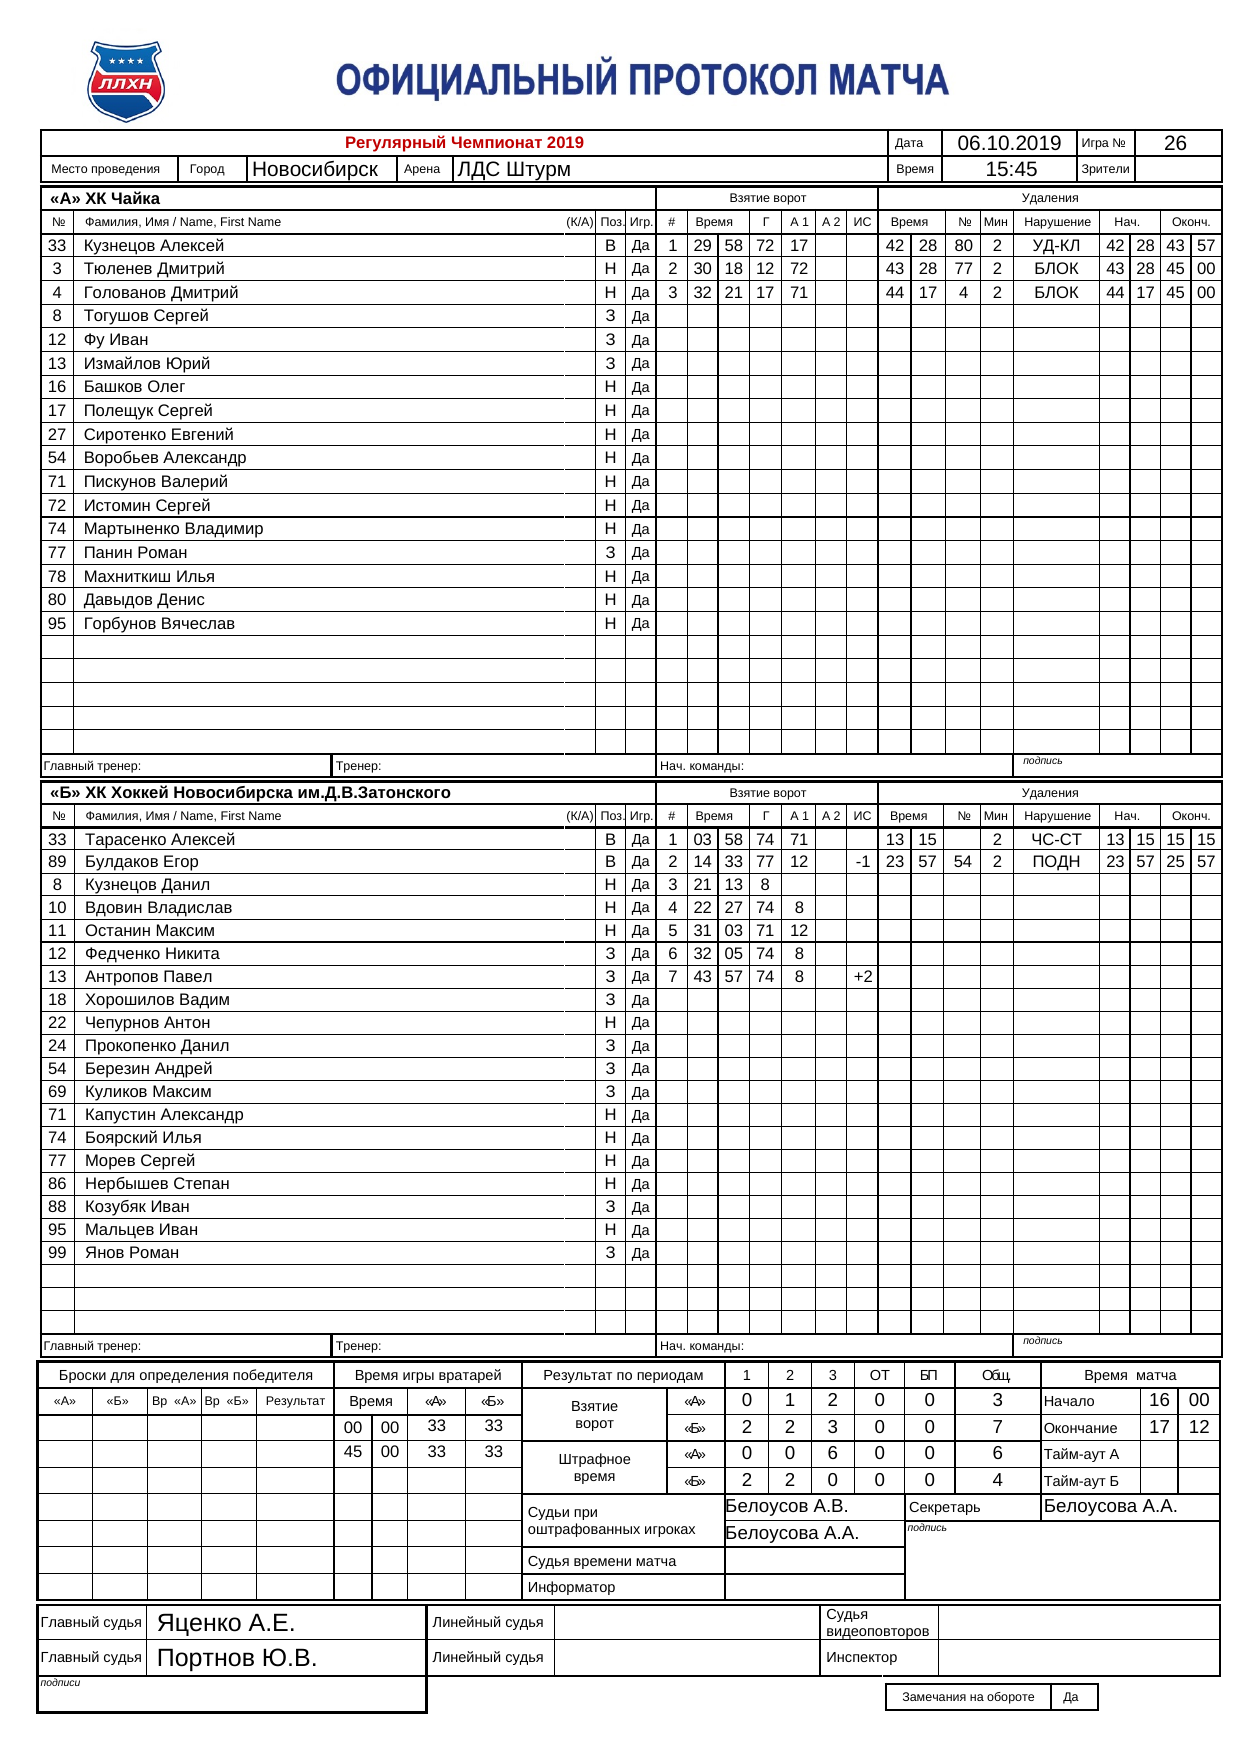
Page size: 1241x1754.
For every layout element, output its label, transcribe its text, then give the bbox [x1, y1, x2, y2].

table_cell [782, 1219, 815, 1241]
table_cell [847, 446, 877, 469]
table_cell [847, 1311, 877, 1333]
table_cell [847, 1196, 877, 1218]
table_cell [981, 1058, 1013, 1079]
table_cell [93, 1441, 147, 1467]
table_cell 17 [1141, 1415, 1177, 1440]
table_cell [750, 470, 781, 493]
table_cell 25 [1161, 850, 1190, 872]
table_cell [816, 829, 846, 849]
table_cell [688, 1104, 717, 1126]
table_cell [1161, 1219, 1190, 1241]
table_cell 89 [42, 850, 74, 872]
table_cell «Б» [668, 1468, 724, 1493]
table_header Игра № [1078, 131, 1134, 155]
table_cell [565, 1311, 595, 1333]
table_cell [912, 920, 943, 941]
table_cell [657, 1242, 687, 1264]
table_cell [565, 659, 595, 682]
table_cell [944, 943, 980, 964]
table_cell [912, 659, 945, 682]
table_cell [782, 659, 815, 682]
table_cell [565, 943, 595, 964]
table_cell [883, 1677, 1220, 1681]
table_cell [335, 1468, 371, 1493]
table_cell [847, 612, 877, 634]
table_cell [565, 1219, 595, 1241]
table_cell [816, 588, 846, 611]
table_cell № [42, 805, 74, 826]
table_cell [657, 1196, 687, 1218]
table_cell 6 [812, 1442, 854, 1467]
table_cell [335, 1574, 371, 1599]
table_cell Вр «А» [148, 1389, 201, 1413]
table_cell [93, 1416, 147, 1440]
table_cell [946, 352, 980, 374]
table_cell [688, 399, 717, 422]
table_cell 28 [912, 235, 945, 256]
table_cell [879, 943, 910, 964]
table_cell [1131, 1219, 1160, 1241]
table_cell [657, 399, 687, 422]
table_cell [912, 1219, 943, 1241]
table_cell [847, 1012, 877, 1033]
table_cell «Б » [466, 1389, 521, 1413]
table_cell [750, 1081, 781, 1103]
table_cell З [596, 1242, 625, 1264]
table_cell [657, 1058, 687, 1079]
table_cell 6 [657, 943, 687, 964]
table_cell [565, 423, 595, 445]
table_cell З [596, 328, 625, 351]
table_cell [981, 989, 1013, 1011]
table_cell 33 [42, 829, 74, 849]
table_cell [879, 707, 910, 729]
table_cell Да [626, 352, 655, 374]
table_cell [257, 1441, 333, 1467]
table_cell [657, 446, 687, 469]
table_cell Да [626, 989, 655, 1011]
table_cell [688, 1035, 717, 1057]
table_cell [257, 1521, 333, 1546]
table_cell [1161, 1242, 1190, 1264]
table_cell Судья времени матча [523, 1548, 724, 1573]
table_cell Мальцев Иван [75, 1219, 564, 1241]
table_cell [1100, 707, 1129, 729]
table_cell [202, 1416, 256, 1440]
table_cell [719, 494, 749, 516]
table_cell 00 [335, 1416, 371, 1440]
table_cell Булдаков Егор [75, 850, 564, 872]
table_cell [428, 1677, 882, 1711]
table_cell [1014, 399, 1099, 422]
table_cell [816, 1219, 846, 1241]
table_cell [719, 1035, 749, 1057]
table_cell [1100, 470, 1129, 493]
table_cell [946, 423, 980, 445]
table_cell [373, 1468, 407, 1493]
table_cell [1131, 1104, 1160, 1126]
table_cell [750, 494, 781, 516]
table_cell 8 [42, 305, 73, 327]
table_cell 10 [42, 896, 74, 918]
table_cell 13 [42, 966, 74, 987]
table_cell [816, 920, 846, 941]
table_cell [981, 636, 1013, 658]
table_cell [946, 683, 980, 706]
table_cell 69 [42, 1081, 74, 1103]
table_cell [847, 588, 877, 611]
table_cell Белоусов А.В. [726, 1495, 904, 1520]
table_cell [912, 1311, 943, 1333]
table_cell [847, 896, 877, 918]
table_cell 3 [657, 281, 687, 303]
table_cell Н [596, 470, 625, 493]
table_cell Да [626, 376, 655, 398]
table_cell [782, 518, 815, 540]
table_cell Новосибирск [248, 157, 396, 181]
table_header Время игры вратарей [335, 1363, 521, 1387]
table_cell Время [879, 805, 943, 826]
table_cell [719, 1150, 749, 1172]
table_cell [1131, 1127, 1160, 1149]
table_cell [719, 1265, 749, 1287]
table_header 26 [1136, 131, 1221, 155]
table_cell [981, 328, 1013, 351]
table_cell [847, 989, 877, 1011]
table_cell 43 [1161, 235, 1190, 256]
table_cell 45 [335, 1441, 371, 1467]
table_cell 78 [42, 565, 73, 587]
table_cell [657, 518, 687, 540]
table_cell 43 [1100, 257, 1129, 280]
table_cell [944, 1058, 980, 1079]
table_cell [944, 874, 980, 895]
table_cell [879, 612, 910, 634]
table_cell [202, 1468, 256, 1493]
table_cell [408, 1547, 465, 1573]
table_cell Полещук Сергей [74, 399, 564, 422]
table_cell [688, 376, 717, 398]
table_cell Г [750, 211, 781, 233]
table_cell [912, 1058, 943, 1079]
table_cell [688, 1265, 717, 1287]
table_cell [816, 518, 846, 540]
table_cell З [596, 352, 625, 374]
table_cell 71 [750, 920, 781, 941]
table_cell [1161, 966, 1190, 987]
table_cell [782, 1104, 815, 1126]
table_cell [1100, 305, 1129, 327]
table_cell [1100, 1265, 1129, 1287]
table_cell Главный тренер: [42, 1335, 330, 1356]
table_cell [1161, 1035, 1190, 1057]
table_cell [1014, 683, 1099, 706]
table_cell [879, 588, 910, 611]
table_cell [1161, 943, 1190, 964]
table_cell [408, 1468, 465, 1493]
table_cell [1131, 896, 1160, 918]
table_cell 74 [42, 1127, 74, 1149]
table_cell [1100, 1104, 1129, 1126]
table_cell 15 [1161, 829, 1190, 849]
table_cell [782, 1242, 815, 1264]
table_cell [688, 1012, 717, 1033]
table_cell [1131, 989, 1160, 1011]
table_cell Линейный судья [428, 1640, 554, 1675]
table_cell 00 [1192, 257, 1221, 280]
table_cell [879, 423, 910, 445]
table_cell [946, 636, 980, 658]
table_cell [1141, 1468, 1177, 1493]
table_cell [1100, 1196, 1129, 1218]
table_cell [74, 636, 564, 658]
table_cell [719, 376, 749, 398]
table_cell З [596, 1035, 625, 1057]
table_cell [847, 1173, 877, 1195]
table_cell 05 [719, 943, 749, 964]
table_cell [1100, 1150, 1129, 1172]
table_cell [373, 1521, 407, 1546]
table_cell [816, 612, 846, 634]
table_cell [1192, 1058, 1221, 1079]
table_cell [719, 1196, 749, 1218]
table_cell [719, 1219, 749, 1241]
table_cell [688, 1219, 717, 1241]
table_cell 54 [42, 1058, 74, 1079]
table_cell [565, 707, 595, 729]
table_cell Время [688, 211, 749, 233]
table_cell Да [626, 518, 655, 540]
table_cell [1192, 376, 1221, 398]
table_cell [408, 1521, 465, 1546]
table_cell [1161, 352, 1190, 374]
table_cell 2 [981, 257, 1013, 280]
table_cell подпись [906, 1522, 1219, 1599]
table_cell Да [626, 1127, 655, 1149]
table_cell [782, 1058, 815, 1079]
table_cell [1192, 659, 1221, 682]
table_cell Нач. [1100, 805, 1160, 826]
table_cell [750, 1035, 781, 1057]
table_cell [946, 588, 980, 611]
table_cell (К/А) [565, 805, 595, 826]
table_cell 57 [912, 850, 943, 872]
table_cell [912, 565, 945, 587]
table_cell [565, 541, 595, 564]
table_cell [782, 1265, 815, 1287]
table_cell [657, 328, 687, 351]
table_cell 21 [688, 874, 717, 895]
table_cell [1192, 1311, 1221, 1333]
table_cell [912, 1150, 943, 1172]
table_cell [74, 730, 564, 753]
table_cell [1100, 612, 1129, 634]
table_cell 14 [688, 850, 717, 872]
table_cell [912, 896, 943, 918]
table_cell 4 [657, 896, 687, 918]
table_cell [879, 399, 910, 422]
table_cell Да [626, 1012, 655, 1033]
table_cell 80 [42, 588, 73, 611]
table_cell [981, 896, 1013, 918]
table_cell [946, 494, 980, 516]
table_cell Башков Олег [74, 376, 564, 398]
table_cell [1100, 1219, 1129, 1241]
table_cell [657, 612, 687, 634]
table_cell [879, 1173, 910, 1195]
table_cell 2 [769, 1468, 811, 1493]
table_cell Секретарь [906, 1495, 1040, 1520]
table_cell Да [626, 920, 655, 941]
table_cell 1 [769, 1389, 811, 1413]
table_cell [912, 1242, 943, 1264]
table_cell [1192, 874, 1221, 895]
table_cell [726, 1575, 904, 1599]
table_cell [1131, 612, 1160, 634]
table_cell [816, 1173, 846, 1195]
table_cell Федченко Никита [75, 943, 564, 964]
table_cell [373, 1494, 407, 1520]
table_cell 57 [1192, 235, 1221, 256]
table_cell [782, 1311, 815, 1333]
table_cell [626, 1288, 655, 1310]
table_cell Хорошилов Вадим [75, 989, 564, 1011]
table_cell [1161, 1058, 1190, 1079]
table_cell [1131, 1242, 1160, 1264]
table_cell [750, 1219, 781, 1241]
table_cell 8 [750, 874, 781, 895]
table_cell Линейный судья [428, 1606, 554, 1639]
table_cell [657, 1219, 687, 1241]
table_cell [816, 565, 846, 587]
table_cell [944, 1150, 980, 1172]
table_cell Поз. [596, 211, 625, 233]
table_cell Инспектор [821, 1640, 938, 1675]
table_cell [1192, 1173, 1221, 1195]
table_cell [816, 1265, 846, 1287]
table_cell [782, 612, 815, 634]
table_cell [981, 1081, 1013, 1103]
table_cell Да [626, 588, 655, 611]
table_cell [466, 1547, 521, 1573]
table_cell Вдовин Владислав [75, 896, 564, 918]
table_cell [1161, 399, 1190, 422]
table_cell [719, 659, 749, 682]
table_cell Арена [398, 157, 452, 181]
table_cell 4 [946, 281, 980, 303]
table_cell [39, 1574, 92, 1599]
table_cell [1131, 1265, 1160, 1287]
table_cell [847, 707, 877, 729]
table_cell [565, 874, 595, 895]
table_cell 15 [912, 829, 943, 849]
table_cell [847, 659, 877, 682]
table_cell 27 [42, 423, 73, 445]
table_cell [1100, 683, 1129, 706]
table_cell [626, 636, 655, 658]
table_cell [1014, 1288, 1099, 1310]
table_cell 2 [769, 1415, 811, 1440]
table_cell [565, 829, 595, 849]
table_cell Нач. команды: [657, 1335, 1012, 1356]
table_cell подписи [39, 1677, 425, 1711]
table_cell [912, 1104, 943, 1126]
table_cell 74 [750, 896, 781, 918]
table_cell [879, 1150, 910, 1172]
table_cell Нач. [1100, 211, 1160, 233]
table_cell [879, 1219, 910, 1241]
table_header Общ. [956, 1363, 1040, 1387]
table_cell [1014, 1265, 1099, 1287]
table_cell [1100, 376, 1129, 398]
table_cell [946, 328, 980, 351]
table_cell [1192, 588, 1221, 611]
table_cell [912, 989, 943, 1011]
table_cell [944, 1219, 980, 1241]
table_cell Козубяк Иван [75, 1196, 564, 1218]
table_cell [912, 943, 943, 964]
table_cell [782, 874, 815, 895]
table_cell [782, 1081, 815, 1103]
table_cell З [596, 1196, 625, 1218]
table_cell [1192, 1081, 1221, 1103]
table_header Удаления [879, 783, 1221, 803]
table_cell [42, 707, 73, 729]
table_cell [912, 305, 945, 327]
table_cell [782, 328, 815, 351]
table_cell [335, 1494, 371, 1520]
table_cell [912, 518, 945, 540]
table_cell [1131, 1311, 1160, 1333]
table_cell [946, 707, 980, 729]
table_cell [816, 850, 846, 872]
table_cell [879, 1196, 910, 1218]
table_cell [626, 1311, 655, 1333]
table_cell 0 [905, 1389, 954, 1413]
table_cell Нач. команды: [657, 755, 1012, 776]
table_cell [1161, 328, 1190, 351]
table_cell Игр. [626, 805, 655, 826]
table_cell [981, 1035, 1013, 1057]
table_cell [565, 1173, 595, 1195]
table_cell [565, 1265, 595, 1287]
table_cell [565, 1081, 595, 1103]
table_cell Н [596, 588, 625, 611]
table_cell Воробьев Александр [74, 446, 564, 469]
table_cell [879, 1311, 910, 1333]
table_cell «А» [39, 1389, 92, 1413]
table_cell Вр «Б» [202, 1389, 256, 1413]
table_cell [782, 1127, 815, 1149]
table_cell А 1 [782, 805, 815, 826]
table_cell [1100, 541, 1129, 564]
table_cell [1131, 1196, 1160, 1218]
table_cell [981, 470, 1013, 493]
table_cell [912, 1035, 943, 1057]
table_cell [719, 1288, 749, 1310]
table_cell Время [688, 805, 749, 826]
table_cell [1161, 1104, 1190, 1126]
table_cell [981, 1012, 1013, 1033]
table_cell [565, 636, 595, 658]
table_cell [847, 1288, 877, 1310]
table_cell [847, 1265, 877, 1287]
table_cell [816, 423, 846, 445]
table_cell [1161, 896, 1190, 918]
table_cell Да [626, 1219, 655, 1241]
table_cell Да [626, 1035, 655, 1057]
table_cell [688, 683, 717, 706]
table_cell [946, 376, 980, 398]
table_cell [1100, 1288, 1129, 1310]
table_cell [981, 966, 1013, 987]
table_cell Да [626, 446, 655, 469]
table_cell [912, 966, 943, 987]
table_cell [816, 1242, 846, 1264]
table_cell [939, 1640, 1219, 1675]
table_cell [39, 1521, 92, 1546]
table_cell «А» [668, 1442, 724, 1467]
table_cell 0 [855, 1389, 904, 1413]
table_header Замечания на обороте [887, 1685, 1050, 1709]
table_cell [782, 305, 815, 327]
table_cell [847, 470, 877, 493]
table_cell 13 [879, 829, 910, 849]
table_cell 4 [42, 281, 73, 303]
table_header ОТ [855, 1363, 904, 1387]
table_cell [565, 305, 595, 327]
table_cell Взятие ворот [523, 1389, 666, 1440]
table_cell [1131, 470, 1160, 493]
table_cell Город [179, 157, 246, 181]
table_cell [1014, 1150, 1099, 1172]
table_cell Да [626, 257, 655, 280]
table_cell [944, 1173, 980, 1195]
table_cell [408, 1494, 465, 1520]
table_cell [879, 1242, 910, 1264]
table_cell [944, 1265, 980, 1287]
table_cell [816, 1012, 846, 1033]
table_cell 7 [956, 1415, 1040, 1440]
table_cell [93, 1574, 147, 1599]
table_cell [750, 1012, 781, 1033]
table_cell [688, 636, 717, 658]
table_header Время матча [1042, 1363, 1219, 1387]
table_cell [1131, 352, 1160, 374]
table_cell [688, 1081, 717, 1103]
table_cell [816, 1196, 846, 1218]
table_cell Н [596, 376, 625, 398]
table_cell З [596, 1058, 625, 1079]
table_cell 71 [42, 1104, 74, 1126]
table_cell [847, 305, 877, 327]
table_cell [42, 659, 73, 682]
table_cell 0 [726, 1389, 768, 1413]
table_cell З [596, 541, 625, 564]
table_cell [688, 470, 717, 493]
table_cell Березин Андрей [75, 1058, 564, 1079]
table_cell [879, 683, 910, 706]
table_cell [1100, 565, 1129, 587]
table_cell [816, 541, 846, 564]
table_cell [816, 707, 846, 729]
table_cell [912, 636, 945, 658]
table_cell 42 [879, 235, 910, 256]
table_cell [939, 1606, 1219, 1639]
table_cell 71 [782, 829, 815, 849]
table_cell [688, 541, 717, 564]
table_cell Измайлов Юрий [74, 352, 564, 374]
table_cell 57 [719, 966, 749, 987]
table_cell [879, 305, 910, 327]
table_cell [879, 565, 910, 587]
table_cell [42, 1311, 74, 1333]
table_cell [565, 1035, 595, 1057]
table_cell [1014, 943, 1099, 964]
table_cell 11 [42, 920, 74, 941]
table_cell [750, 328, 781, 351]
table_cell 0 [812, 1468, 854, 1493]
table_cell [782, 683, 815, 706]
table_cell Мин [981, 211, 1013, 233]
table_cell [879, 730, 910, 753]
table_cell [1161, 612, 1190, 634]
table_cell [981, 1265, 1013, 1287]
table_cell Н [596, 1012, 625, 1033]
table_cell [688, 352, 717, 374]
table_cell Н [596, 518, 625, 540]
table_cell [626, 1265, 655, 1287]
table_cell [981, 565, 1013, 587]
table_cell [688, 446, 717, 469]
table_cell [1014, 352, 1099, 374]
table_cell [657, 352, 687, 374]
table_cell [688, 989, 717, 1011]
table_cell Главный судья [39, 1640, 146, 1675]
table_cell [565, 494, 595, 516]
table_cell 72 [782, 257, 815, 280]
table_cell [981, 1288, 1013, 1310]
table_cell 71 [42, 470, 73, 493]
table_cell [1161, 1081, 1190, 1103]
table_cell [1192, 896, 1221, 918]
table_cell [816, 281, 846, 303]
table_cell [981, 683, 1013, 706]
table_cell [1014, 1127, 1099, 1149]
table_cell [657, 1035, 687, 1057]
table_cell «Б» [93, 1389, 147, 1413]
table_cell Да [626, 423, 655, 445]
table_cell [879, 328, 910, 351]
table_cell [657, 1150, 687, 1172]
table_cell [782, 541, 815, 564]
table_cell Да [626, 943, 655, 964]
table_cell ИС [847, 211, 877, 233]
table_cell [981, 1242, 1013, 1264]
table_cell [1014, 636, 1099, 658]
table_cell [688, 1127, 717, 1149]
table_cell [1131, 943, 1160, 964]
table_cell [1100, 1081, 1129, 1103]
table_cell [1014, 494, 1099, 516]
table_cell 33 [719, 850, 749, 872]
table_cell [1161, 446, 1190, 469]
table_cell [565, 257, 595, 280]
table_cell [1100, 1058, 1129, 1079]
table_cell [750, 352, 781, 374]
table_cell 17 [1131, 281, 1160, 303]
table_cell [879, 446, 910, 469]
table_cell [719, 989, 749, 1011]
table_header 1 [726, 1363, 768, 1387]
table_cell [981, 920, 1013, 941]
table_cell Игр. [626, 211, 655, 233]
table_cell [912, 494, 945, 516]
table_cell [981, 707, 1013, 729]
table_cell 58 [719, 829, 749, 849]
table_cell [657, 707, 687, 729]
table_cell [816, 328, 846, 351]
table_cell Время [889, 157, 941, 181]
table_cell [565, 612, 595, 634]
table_cell [912, 874, 943, 895]
table_cell Белоусова А.А. [1042, 1495, 1219, 1520]
table_cell [657, 494, 687, 516]
table_cell 71 [782, 281, 815, 303]
table_cell [912, 376, 945, 398]
table_cell [74, 659, 564, 682]
table_cell [847, 943, 877, 964]
table_cell [1100, 494, 1129, 516]
table_cell [408, 1574, 465, 1599]
table_cell 30 [688, 257, 717, 280]
table_cell подпись [1014, 1335, 1221, 1356]
table_cell [565, 376, 595, 398]
table_cell [1100, 659, 1129, 682]
table_cell [1131, 683, 1160, 706]
table_cell [39, 1416, 92, 1440]
table_cell [981, 541, 1013, 564]
table_cell [1192, 565, 1221, 587]
table_cell подпись [1014, 755, 1221, 776]
table_cell [946, 446, 980, 469]
table_cell [944, 1288, 980, 1310]
table_cell [847, 399, 877, 422]
table_cell [1192, 1242, 1221, 1264]
table_cell 2 [981, 829, 1013, 849]
table_cell [202, 1521, 256, 1546]
table_cell [816, 305, 846, 327]
table_cell Место проведения [42, 157, 177, 181]
table_cell [39, 1547, 92, 1573]
table_cell Время [335, 1389, 407, 1413]
table_cell [657, 636, 687, 658]
table_cell [782, 707, 815, 729]
table_cell Да [626, 565, 655, 587]
table_cell Да [626, 470, 655, 493]
table_cell [944, 989, 980, 1011]
table_cell [946, 565, 980, 587]
table_cell [565, 966, 595, 987]
table_cell Да [626, 399, 655, 422]
table_cell 72 [42, 494, 73, 516]
table_cell [1192, 494, 1221, 516]
table_cell 33 [42, 235, 73, 256]
table_cell [782, 1173, 815, 1195]
table_cell 77 [42, 1150, 74, 1172]
table_cell [879, 541, 910, 564]
table_cell 74 [42, 518, 73, 540]
table_cell 12 [782, 920, 815, 941]
table_cell [657, 423, 687, 445]
table_cell [565, 1012, 595, 1033]
table_cell [1161, 565, 1190, 587]
table_cell [944, 966, 980, 987]
table_cell [847, 920, 877, 941]
table_cell 74 [750, 829, 781, 849]
table_cell [750, 518, 781, 540]
table_cell 44 [879, 281, 910, 303]
table_cell [719, 730, 749, 753]
table_cell [1161, 636, 1190, 658]
table_cell [1161, 659, 1190, 682]
table_cell 18 [42, 989, 74, 1011]
table_cell [1131, 730, 1160, 753]
table_cell [816, 730, 846, 753]
table_cell [816, 376, 846, 398]
table_header 2 [769, 1363, 811, 1387]
table_cell 22 [42, 1012, 74, 1033]
table_cell 77 [750, 850, 781, 872]
table_cell [981, 659, 1013, 682]
table_cell [750, 423, 781, 445]
table_cell [750, 683, 781, 706]
table_cell [257, 1468, 333, 1493]
table_cell Н [596, 281, 625, 303]
table_cell [1161, 1265, 1190, 1287]
table_cell [816, 659, 846, 682]
table_cell [688, 1058, 717, 1079]
table_cell Нарушение [1014, 211, 1099, 233]
table_cell [879, 1081, 910, 1103]
table_cell [42, 636, 73, 658]
table_cell Тренер: [333, 1335, 655, 1356]
table_cell Кузнецов Данил [75, 874, 564, 895]
table_cell [750, 1058, 781, 1079]
table_cell [1161, 1311, 1190, 1333]
table_cell [202, 1547, 256, 1573]
table_cell [1014, 376, 1099, 398]
table_cell Тренер: [333, 755, 655, 776]
table_cell [816, 235, 846, 256]
table_cell [1014, 1196, 1099, 1218]
table_cell Давыдов Денис [74, 588, 564, 611]
table_cell Белоусова А.А. [726, 1521, 904, 1546]
table_cell [1192, 423, 1221, 445]
table_cell Н [596, 399, 625, 422]
table_cell [1161, 920, 1190, 941]
table_cell [719, 683, 749, 706]
table_cell [688, 1311, 717, 1333]
table_cell 74 [750, 943, 781, 964]
table_cell [257, 1494, 333, 1520]
table_cell [946, 730, 980, 753]
table_cell [565, 565, 595, 587]
table_cell 0 [905, 1415, 954, 1440]
table_cell 58 [719, 235, 749, 256]
table_cell Судьи при оштрафованных игроках [523, 1495, 724, 1546]
table_cell Да [626, 896, 655, 918]
table_cell [847, 1104, 877, 1126]
table_cell Кузнецов Алексей [74, 235, 564, 256]
table_cell [1131, 1288, 1160, 1310]
table_cell [782, 1012, 815, 1033]
table_header «А» ХК Чайка [42, 188, 655, 209]
table_cell [1131, 1081, 1160, 1103]
table_cell [657, 1127, 687, 1149]
table_cell [981, 1196, 1013, 1218]
table_cell Нербышев Степан [75, 1173, 564, 1195]
table_cell Фамилия, Имя / Name, First Name [75, 805, 565, 826]
table_cell [750, 612, 781, 634]
table_cell [750, 541, 781, 564]
table_cell [657, 1012, 687, 1033]
table_cell [782, 989, 815, 1011]
table_cell [1100, 943, 1129, 964]
table_cell [847, 874, 877, 895]
table_cell [719, 1104, 749, 1126]
table_cell [1014, 612, 1099, 634]
table_cell # [657, 805, 687, 826]
table_cell [782, 494, 815, 516]
table_cell [719, 399, 749, 422]
table_cell [202, 1494, 256, 1520]
table_cell [719, 636, 749, 658]
table_cell [657, 1173, 687, 1195]
table_cell [944, 896, 980, 918]
table_cell Окончание [1042, 1415, 1140, 1440]
table_cell [1192, 920, 1221, 941]
table_cell [750, 1265, 781, 1287]
table_cell [148, 1416, 201, 1440]
table_cell [912, 1012, 943, 1033]
table_cell Чепурнов Антон [75, 1012, 564, 1033]
table_cell [847, 1150, 877, 1172]
table_cell [657, 588, 687, 611]
table_cell [1161, 874, 1190, 895]
table_cell [719, 1242, 749, 1264]
table_cell Сиротенко Евгений [74, 423, 564, 445]
table_cell [596, 636, 625, 658]
table_cell [719, 1311, 749, 1333]
table_cell [782, 1196, 815, 1218]
table_cell 16 [42, 376, 73, 398]
table_cell 2 [657, 257, 687, 280]
table_cell [981, 305, 1013, 327]
table_cell [657, 565, 687, 587]
table_cell [1161, 730, 1190, 753]
table_cell [946, 659, 980, 682]
table_cell 18 [719, 257, 749, 280]
table_cell [946, 612, 980, 634]
table_cell 12 [750, 257, 781, 280]
table_cell [1192, 989, 1221, 1011]
table_cell [847, 376, 877, 398]
table_cell [719, 1173, 749, 1195]
table_cell [1100, 1242, 1129, 1264]
table_cell [1100, 446, 1129, 469]
table_cell [879, 920, 910, 941]
table_cell [688, 494, 717, 516]
table_cell [1131, 874, 1160, 895]
table_cell [1014, 423, 1099, 445]
table_cell [944, 1127, 980, 1149]
table_cell Да [626, 1173, 655, 1195]
table_cell 31 [688, 920, 717, 941]
table_cell [1100, 1127, 1129, 1149]
table_cell [847, 1219, 877, 1241]
table_cell Н [596, 257, 625, 280]
table_cell З [596, 966, 625, 987]
table_cell [1014, 1058, 1099, 1079]
table_cell [847, 565, 877, 587]
table_cell [688, 423, 717, 445]
table_cell [782, 730, 815, 753]
table_cell [688, 588, 717, 611]
table_cell [202, 1441, 256, 1467]
table_cell [39, 1441, 92, 1467]
table_cell [1192, 612, 1221, 634]
table_cell 12 [1179, 1415, 1219, 1440]
table_cell [719, 1127, 749, 1149]
table_cell [816, 1288, 846, 1310]
table_cell Мартыненко Владимир [74, 518, 564, 540]
table_cell [565, 588, 595, 611]
table_cell 00 [373, 1441, 407, 1467]
table_cell [555, 1606, 819, 1639]
table_cell [1014, 1081, 1099, 1103]
table_cell [1161, 423, 1190, 445]
table_cell [816, 1081, 846, 1103]
table_cell [565, 352, 595, 374]
table_cell # [657, 211, 687, 233]
table_cell [565, 1150, 595, 1172]
table_cell 54 [42, 446, 73, 469]
table_cell [1192, 1150, 1221, 1172]
table_cell 28 [1131, 235, 1160, 256]
table_cell 54 [944, 850, 980, 872]
table_cell 0 [905, 1442, 954, 1467]
table_cell [565, 1196, 595, 1218]
table_cell 17 [750, 281, 781, 303]
table_cell [257, 1416, 333, 1440]
table_cell [1100, 1035, 1129, 1057]
table_cell [657, 1311, 687, 1333]
table_cell 2 [726, 1468, 768, 1493]
table_cell [1192, 966, 1221, 987]
table_cell [1192, 943, 1221, 964]
table_cell [981, 1104, 1013, 1126]
table_cell 44 [1100, 281, 1129, 303]
table_cell [1161, 305, 1190, 327]
table_cell [1100, 588, 1129, 611]
table_cell [335, 1547, 371, 1573]
table_cell [816, 989, 846, 1011]
table_cell Останин Максим [75, 920, 564, 941]
table_cell Судья видеоповторов [821, 1606, 938, 1639]
table_cell [1099, 1682, 1220, 1711]
table_cell Махниткиш Илья [74, 565, 564, 587]
table_cell [688, 305, 717, 327]
table_cell [1192, 328, 1221, 351]
picture [5, 28, 1179, 129]
table_cell [879, 659, 910, 682]
table_cell [879, 896, 910, 918]
table_cell [750, 399, 781, 422]
table_cell [1192, 1219, 1221, 1241]
table_cell [912, 352, 945, 374]
table_cell 03 [719, 920, 749, 941]
table_cell [657, 470, 687, 493]
table_cell [657, 376, 687, 398]
table_cell [847, 1242, 877, 1264]
table_cell 33 [466, 1416, 521, 1440]
table_cell 13 [42, 352, 73, 374]
table_cell [816, 1058, 846, 1079]
table_cell [1192, 1265, 1221, 1287]
table_cell [148, 1521, 201, 1546]
table_cell [1192, 446, 1221, 469]
table_cell [816, 943, 846, 964]
table_cell [75, 1265, 564, 1287]
table_cell 0 [905, 1468, 954, 1493]
table_cell А 2 [816, 805, 846, 826]
table_cell [912, 1288, 943, 1310]
table_cell [1192, 707, 1221, 729]
table_cell [1100, 1012, 1129, 1033]
table_cell [1161, 1012, 1190, 1033]
table_cell [657, 659, 687, 682]
table_cell [1014, 730, 1099, 753]
table_cell [1161, 1127, 1190, 1149]
table_cell [946, 518, 980, 540]
table_cell 95 [42, 612, 73, 634]
table_cell [912, 588, 945, 611]
table_cell 15:45 [943, 157, 1076, 181]
table_cell [688, 730, 717, 753]
table_cell [816, 1035, 846, 1057]
table_cell 0 [855, 1468, 904, 1493]
table_cell 3 [812, 1415, 854, 1440]
table_cell Да [626, 1242, 655, 1264]
table_cell [750, 565, 781, 587]
table_cell [750, 1127, 781, 1149]
table_cell [1161, 588, 1190, 611]
table_cell [688, 612, 717, 634]
table_cell [1131, 1058, 1160, 1079]
table_cell Да [626, 1196, 655, 1218]
table_cell 21 [719, 281, 749, 303]
table_cell [335, 1521, 371, 1546]
table_cell [879, 494, 910, 516]
table_cell [1131, 1035, 1160, 1057]
table_cell [1161, 1288, 1190, 1310]
table_cell [816, 896, 846, 918]
table_cell [1014, 920, 1099, 941]
table_cell 28 [1131, 257, 1160, 280]
table_cell 24 [42, 1035, 74, 1057]
table_cell [782, 352, 815, 374]
table_cell [1192, 470, 1221, 493]
table_cell [1131, 565, 1160, 587]
table_cell [981, 352, 1013, 374]
table_cell БЛОК [1014, 281, 1099, 303]
table_cell 77 [42, 541, 73, 564]
table_cell [565, 518, 595, 540]
table_cell [1131, 446, 1160, 469]
table_cell [1131, 541, 1160, 564]
table_cell Да [626, 850, 655, 872]
table_cell [944, 1035, 980, 1057]
table_cell [1131, 1150, 1160, 1172]
table_cell [1192, 1196, 1221, 1218]
table_cell 45 [1161, 257, 1190, 280]
table_cell [1161, 989, 1190, 1011]
table_cell [782, 446, 815, 469]
table_cell [816, 683, 846, 706]
table_header Да [1052, 1685, 1097, 1709]
table_cell Куликов Максим [75, 1081, 564, 1103]
table_cell [1014, 989, 1099, 1011]
table_cell [847, 1035, 877, 1057]
table_cell ПОДН [1014, 850, 1099, 872]
table_cell [816, 1311, 846, 1333]
table_cell Н [596, 1127, 625, 1149]
table_cell Антропов Павел [75, 966, 564, 987]
table_cell [879, 518, 910, 540]
table_cell Тогушов Сергей [74, 305, 564, 327]
table_cell 2 [657, 850, 687, 872]
table_cell 28 [912, 257, 945, 280]
table_cell [981, 612, 1013, 634]
table_cell 57 [1192, 850, 1221, 872]
table_cell Н [596, 494, 625, 516]
table_cell [565, 1288, 595, 1310]
table_cell [719, 518, 749, 540]
table_cell [816, 399, 846, 422]
table_cell 12 [42, 943, 74, 964]
table_cell 27 [719, 896, 749, 918]
table_cell 72 [750, 235, 781, 256]
table_cell [596, 730, 625, 753]
table_cell [1192, 399, 1221, 422]
table_cell [565, 683, 595, 706]
table_cell [257, 1547, 333, 1573]
table_cell [847, 423, 877, 445]
table_cell [847, 281, 877, 303]
table_cell [565, 730, 595, 753]
table_cell [912, 1127, 943, 1149]
table_cell 0 [855, 1415, 904, 1440]
table_cell [657, 683, 687, 706]
table_cell [596, 659, 625, 682]
table_cell [1161, 494, 1190, 516]
table_cell Да [626, 966, 655, 987]
table_cell Фамилия, Имя / Name, First Name [74, 211, 565, 233]
table_cell Да [626, 874, 655, 895]
table_cell 8 [42, 874, 74, 895]
table_cell [1131, 659, 1160, 682]
table_cell [719, 446, 749, 469]
table_cell [565, 446, 595, 469]
table_cell [981, 423, 1013, 445]
table_cell [981, 730, 1013, 753]
table_cell [879, 1288, 910, 1310]
table_cell [1161, 470, 1190, 493]
table_cell [1014, 1242, 1099, 1264]
table_cell 0 [855, 1442, 904, 1467]
table_cell [1131, 328, 1160, 351]
table_cell [1100, 874, 1129, 895]
table_cell [74, 683, 564, 706]
table_cell [565, 470, 595, 493]
table_cell [1100, 730, 1129, 753]
table_cell [750, 989, 781, 1011]
table_cell Г [750, 805, 781, 826]
table_cell [847, 1127, 877, 1149]
table_cell [688, 1173, 717, 1195]
table_cell 74 [750, 966, 781, 987]
table_cell [565, 399, 595, 422]
table_cell [1141, 1441, 1177, 1467]
table_cell [879, 966, 910, 987]
table_cell [879, 1104, 910, 1126]
table_cell [75, 1288, 564, 1310]
table_cell 8 [782, 943, 815, 964]
table_cell [1014, 659, 1099, 682]
table_cell [750, 1288, 781, 1310]
table_cell [847, 1081, 877, 1103]
table_cell [816, 1127, 846, 1149]
table_cell [1179, 1468, 1219, 1493]
table_cell [148, 1441, 201, 1467]
table_cell 03 [688, 829, 717, 849]
table_cell 0 [726, 1442, 768, 1467]
table_cell [688, 328, 717, 351]
table_cell 3 [657, 874, 687, 895]
table_cell Да [626, 612, 655, 634]
table_cell Да [626, 305, 655, 327]
table_cell «А» [668, 1389, 724, 1413]
table_cell [944, 1012, 980, 1033]
table_cell [657, 541, 687, 564]
table_cell [750, 659, 781, 682]
table_cell [688, 1242, 717, 1264]
table_cell [1100, 1311, 1129, 1333]
table_cell БЛОК [1014, 257, 1099, 280]
table_cell 33 [408, 1416, 465, 1440]
table_header Результат по периодам [523, 1363, 724, 1387]
table_cell [1161, 518, 1190, 540]
table_cell [912, 328, 945, 351]
table_cell Главный судья [39, 1606, 146, 1639]
table_cell [816, 494, 846, 516]
table_cell [1014, 1012, 1099, 1033]
table_cell [816, 257, 846, 280]
table_cell 29 [688, 235, 717, 256]
table_cell [782, 636, 815, 658]
table_cell [565, 989, 595, 1011]
table_cell [946, 470, 980, 493]
table_cell [719, 707, 749, 729]
table_cell 15 [1192, 829, 1221, 849]
table_cell [1131, 920, 1160, 941]
table_cell [202, 1574, 256, 1599]
table_cell [565, 1058, 595, 1079]
table_cell [816, 636, 846, 658]
table_cell В [596, 850, 625, 872]
table_cell [1192, 305, 1221, 327]
table_cell [981, 399, 1013, 422]
table_cell № [944, 805, 980, 826]
table_cell 80 [946, 235, 980, 256]
table_cell [39, 1468, 92, 1493]
table_cell [626, 730, 655, 753]
table_cell [750, 1242, 781, 1264]
table_cell Н [596, 1104, 625, 1126]
table_cell [847, 518, 877, 540]
table_cell Яценко А.Е. [147, 1606, 425, 1639]
table_cell 12 [782, 850, 815, 872]
table_header 3 [812, 1363, 854, 1387]
table_cell 2 [981, 235, 1013, 256]
table_cell [879, 989, 910, 1011]
table_cell 7 [657, 966, 687, 987]
table_cell 17 [782, 235, 815, 256]
table_cell [981, 518, 1013, 540]
table_cell Портнов Ю.В. [147, 1640, 425, 1675]
table_cell Да [626, 1081, 655, 1103]
table_cell [148, 1574, 201, 1599]
table_cell 1 [657, 235, 687, 256]
table_cell [1161, 683, 1190, 706]
table_cell [93, 1521, 147, 1546]
table_cell 88 [42, 1196, 74, 1218]
table_cell [1131, 494, 1160, 516]
table_cell 8 [782, 966, 815, 987]
table_cell № [946, 211, 980, 233]
table_cell [879, 1012, 910, 1033]
table_cell [1014, 470, 1099, 493]
table_cell [1100, 920, 1129, 941]
table_cell [847, 683, 877, 706]
table_cell Да [626, 494, 655, 516]
table_cell [912, 541, 945, 564]
table_cell [42, 1265, 74, 1287]
table_cell 43 [688, 966, 717, 987]
table_cell [719, 1081, 749, 1103]
table_cell [750, 1150, 781, 1172]
table_cell 5 [657, 920, 687, 941]
table_cell [1161, 1173, 1190, 1195]
table_cell [688, 518, 717, 540]
table_cell [912, 612, 945, 634]
table_cell Панин Роман [74, 541, 564, 564]
table_cell [565, 1127, 595, 1149]
table_cell Н [596, 1173, 625, 1195]
table_cell [565, 235, 595, 256]
table_cell [981, 588, 1013, 611]
table_cell [75, 1311, 564, 1333]
table_cell [596, 1311, 625, 1333]
table_cell [657, 1104, 687, 1126]
table_cell [1131, 707, 1160, 729]
table_cell В [596, 829, 625, 849]
table_cell [750, 305, 781, 327]
table_cell [912, 446, 945, 469]
table_cell Н [596, 423, 625, 445]
table_cell 23 [879, 850, 910, 872]
table_cell [879, 1035, 910, 1057]
table_cell 99 [42, 1242, 74, 1264]
table_cell [981, 1173, 1013, 1195]
table_cell [565, 896, 595, 918]
table_cell [847, 494, 877, 516]
table_cell [1192, 1012, 1221, 1033]
table_header Дата [889, 131, 941, 155]
table_cell Н [596, 1150, 625, 1172]
table_cell [847, 1058, 877, 1079]
table_cell [1161, 1196, 1190, 1218]
table_cell [1014, 966, 1099, 987]
table_cell [981, 874, 1013, 895]
table_cell [879, 470, 910, 493]
table_cell [565, 1104, 595, 1126]
table_cell Н [596, 612, 625, 634]
table_cell [879, 352, 910, 374]
table_header Регулярный Чемпионат 2019 [42, 131, 887, 155]
table_cell [816, 470, 846, 493]
table_cell [93, 1468, 147, 1493]
table_cell З [596, 943, 625, 964]
table_cell [657, 989, 687, 1011]
table_cell [912, 1265, 943, 1287]
table_cell Н [596, 920, 625, 941]
table_cell [946, 305, 980, 327]
table_cell [1136, 157, 1221, 181]
table_cell [750, 707, 781, 729]
table_cell 57 [1131, 850, 1160, 872]
table_cell [1100, 896, 1129, 918]
table_cell [912, 683, 945, 706]
table_cell УД-КЛ [1014, 235, 1099, 256]
table_cell [847, 235, 877, 256]
table_cell [719, 565, 749, 587]
table_cell [782, 399, 815, 422]
table_cell [373, 1574, 407, 1599]
table_header Броски для определения победителя [39, 1363, 333, 1387]
table_cell [657, 1265, 687, 1287]
table_cell [688, 707, 717, 729]
table_cell [1161, 376, 1190, 398]
table_cell [981, 943, 1013, 964]
table_cell [944, 1196, 980, 1218]
table_cell [816, 874, 846, 895]
table_cell 33 [408, 1441, 465, 1467]
table_cell [373, 1547, 407, 1573]
table_cell Начало [1042, 1389, 1140, 1413]
table_cell Морев Сергей [75, 1150, 564, 1172]
table_cell [1131, 305, 1160, 327]
table_cell [879, 636, 910, 658]
table_cell Голованов Дмитрий [74, 281, 564, 303]
table_cell Истомин Сергей [74, 494, 564, 516]
table_cell [1179, 1441, 1219, 1467]
table_cell [912, 399, 945, 422]
table_cell [879, 1127, 910, 1149]
table_cell [944, 920, 980, 941]
table_cell [981, 1127, 1013, 1149]
table_cell 00 [1179, 1389, 1219, 1413]
table_cell Да [626, 235, 655, 256]
table_cell 2 [981, 850, 1013, 872]
table_cell [1100, 423, 1129, 445]
table_cell [946, 541, 980, 564]
table_cell [726, 1548, 904, 1573]
table_cell Нарушение [1014, 805, 1099, 826]
table_cell [1014, 588, 1099, 611]
table_cell [466, 1521, 521, 1546]
table_cell [816, 352, 846, 374]
table_cell [565, 328, 595, 351]
table_header Удаления [879, 188, 1221, 209]
table_cell [1014, 1173, 1099, 1195]
table_cell [879, 1058, 910, 1079]
table_cell [719, 470, 749, 493]
table_cell [466, 1574, 521, 1599]
table_header Взятие ворот [657, 188, 877, 209]
table_cell 2 [981, 281, 1013, 303]
table_cell [257, 1574, 333, 1599]
table_cell 17 [42, 399, 73, 422]
table_cell [148, 1494, 201, 1520]
table_cell 15 [1131, 829, 1160, 849]
table_cell Н [596, 565, 625, 587]
table_cell Да [626, 281, 655, 303]
table_cell [847, 328, 877, 351]
table_cell [816, 1104, 846, 1126]
table_cell [688, 659, 717, 682]
table_cell [1192, 683, 1221, 706]
table_cell [1100, 966, 1129, 987]
table_cell Прокопенко Данил [75, 1035, 564, 1057]
table_cell [981, 1150, 1013, 1172]
table_cell А 1 [782, 211, 815, 233]
table_cell [42, 683, 73, 706]
table_cell [1192, 541, 1221, 564]
table_cell [1100, 636, 1129, 658]
table_cell -1 [847, 850, 877, 872]
table_cell [1131, 1173, 1160, 1195]
table_cell [719, 612, 749, 634]
table_cell [39, 1494, 92, 1520]
table_cell 4 [956, 1468, 1040, 1493]
table_cell [719, 1012, 749, 1033]
table_cell [719, 541, 749, 564]
table_cell [912, 470, 945, 493]
table_cell Мин [981, 805, 1013, 826]
table_cell Пискунов Валерий [74, 470, 564, 493]
table_cell [1014, 1219, 1099, 1241]
table_cell Капустин Александр [75, 1104, 564, 1126]
table_cell Фу Иван [74, 328, 564, 351]
table_cell 3 [42, 257, 73, 280]
table_cell [750, 1104, 781, 1126]
table_cell [1014, 1035, 1099, 1057]
table_cell Да [626, 328, 655, 351]
table_cell [981, 446, 1013, 469]
table_cell [148, 1547, 201, 1573]
table_cell [782, 1035, 815, 1057]
table_cell [1192, 352, 1221, 374]
table_cell ЛДС Штурм [454, 157, 887, 181]
table_cell [719, 352, 749, 374]
table_cell 32 [688, 943, 717, 964]
table_cell 86 [42, 1173, 74, 1195]
table_cell [1014, 707, 1099, 729]
table_cell [1014, 565, 1099, 587]
table_cell Да [626, 1150, 655, 1172]
table_cell 45 [1161, 281, 1190, 303]
table_cell 3 [956, 1389, 1040, 1413]
table_cell [944, 1081, 980, 1103]
table_cell [1131, 636, 1160, 658]
table_cell Время [879, 211, 945, 233]
table_cell +2 [847, 966, 877, 987]
table_cell «Б» [668, 1415, 724, 1440]
table_cell В [596, 235, 625, 256]
table_cell Зрители [1078, 157, 1134, 181]
table_cell [816, 446, 846, 469]
table_cell Главный тренер: [42, 755, 330, 776]
table_cell Да [626, 541, 655, 564]
table_cell [596, 1288, 625, 1310]
table_cell [1014, 1311, 1099, 1333]
table_cell [912, 1196, 943, 1218]
table_cell 42 [1100, 235, 1129, 256]
table_cell [944, 829, 980, 849]
table_cell [688, 1288, 717, 1310]
table_cell [565, 920, 595, 941]
table_cell [847, 636, 877, 658]
table_cell Тайм-аут А [1042, 1441, 1140, 1467]
table_cell [565, 850, 595, 872]
table_cell [847, 352, 877, 374]
table_cell [782, 1288, 815, 1310]
table_cell [750, 1311, 781, 1333]
table_cell 22 [688, 896, 717, 918]
table_cell 2 [812, 1389, 854, 1413]
table_cell [596, 683, 625, 706]
table_cell [1192, 1104, 1221, 1126]
table_cell [657, 730, 687, 753]
table_cell [1100, 352, 1129, 374]
table_cell [1131, 1012, 1160, 1033]
table_cell [596, 1265, 625, 1287]
table_cell [847, 257, 877, 280]
table_cell [1014, 328, 1099, 351]
table_cell 32 [688, 281, 717, 303]
table_cell 95 [42, 1219, 74, 1241]
table_cell [565, 1242, 595, 1264]
table_cell [750, 1173, 781, 1195]
table_cell [688, 1196, 717, 1218]
table_cell З [596, 1081, 625, 1103]
table_cell [1131, 399, 1160, 422]
table_cell [981, 494, 1013, 516]
table_cell [944, 1242, 980, 1264]
table_cell [1192, 636, 1221, 658]
table_cell 77 [946, 257, 980, 280]
table_cell 23 [1100, 850, 1129, 872]
table_cell 00 [1192, 281, 1221, 303]
table_cell [466, 1494, 521, 1520]
table_cell [626, 659, 655, 682]
table_cell [93, 1494, 147, 1520]
table_cell [657, 305, 687, 327]
table_cell [1131, 423, 1160, 445]
table_cell [719, 328, 749, 351]
table_cell [1192, 1127, 1221, 1149]
table_cell Тюленев Дмитрий [74, 257, 564, 280]
table_cell [657, 1081, 687, 1103]
table_cell [879, 874, 910, 895]
table_cell [719, 588, 749, 611]
table_cell [912, 423, 945, 445]
table_cell [1131, 376, 1160, 398]
table_cell [555, 1640, 819, 1675]
table_cell [596, 707, 625, 729]
table_cell [981, 376, 1013, 398]
table_cell 13 [1100, 829, 1129, 849]
table_cell Информатор [523, 1575, 724, 1599]
table_cell [657, 1288, 687, 1310]
table_cell [946, 399, 980, 422]
table_cell 16 [1141, 1389, 1177, 1413]
table_cell [42, 730, 73, 753]
table_cell [816, 1150, 846, 1172]
table_cell [1161, 707, 1190, 729]
table_cell З [596, 305, 625, 327]
table_cell Н [596, 1219, 625, 1241]
table_header Взятие ворот [657, 783, 877, 803]
table_cell [93, 1547, 147, 1573]
table_cell [565, 281, 595, 303]
table_header «Б» ХК Хоккей Новосибирска им.Д.В.Затонского [42, 783, 655, 803]
table_cell [74, 707, 564, 729]
table_cell [688, 565, 717, 587]
table_cell [688, 1150, 717, 1172]
table_cell [1131, 518, 1160, 540]
table_cell [750, 730, 781, 753]
table_cell ИС [847, 805, 877, 826]
table_cell [912, 707, 945, 729]
table_cell [1100, 328, 1129, 351]
table_cell З [596, 989, 625, 1011]
table_cell Да [626, 1058, 655, 1079]
table_cell [1014, 896, 1099, 918]
table_cell [750, 446, 781, 469]
table_cell [1192, 1035, 1221, 1057]
table_cell [1161, 541, 1190, 564]
table_cell [1192, 730, 1221, 753]
table_cell [1131, 588, 1160, 611]
table_cell [1192, 518, 1221, 540]
table_cell № [42, 211, 73, 233]
table_cell [981, 1311, 1013, 1333]
table_cell Поз. [596, 805, 625, 826]
table_cell Результат [257, 1389, 333, 1413]
table_cell 13 [719, 874, 749, 895]
table_cell [944, 1311, 980, 1333]
table_header БП [905, 1363, 954, 1387]
table_cell [1100, 518, 1129, 540]
table_cell Да [626, 829, 655, 849]
table_header 06.10.2019 [943, 131, 1076, 155]
table_cell 8 [782, 896, 815, 918]
table_cell [782, 1150, 815, 1172]
table_cell Оконч. [1161, 805, 1221, 826]
table_cell А 2 [816, 211, 846, 233]
table_cell [1161, 1150, 1190, 1172]
table_cell [1100, 399, 1129, 422]
table_cell Да [626, 1104, 655, 1126]
table_cell [879, 1265, 910, 1287]
table_cell [750, 588, 781, 611]
table_cell [912, 1081, 943, 1103]
table_cell Оконч. [1161, 211, 1221, 233]
table_cell [782, 565, 815, 587]
table_cell [1131, 966, 1160, 987]
table_cell [912, 1173, 943, 1195]
table_cell [719, 1058, 749, 1079]
table_cell (К/А) [565, 211, 595, 233]
table_cell Н [596, 446, 625, 469]
table_cell [626, 707, 655, 729]
table_cell [847, 829, 877, 849]
table_cell 0 [769, 1442, 811, 1467]
table_cell [847, 730, 877, 753]
table_cell [912, 730, 945, 753]
table_cell [1192, 1288, 1221, 1310]
table_cell [944, 1104, 980, 1126]
table_cell 6 [956, 1442, 1040, 1467]
table_cell [1100, 989, 1129, 1011]
table_cell [816, 966, 846, 987]
table_cell Н [596, 896, 625, 918]
table_cell [750, 1196, 781, 1218]
table_cell [847, 541, 877, 564]
table_cell 00 [373, 1416, 407, 1440]
table_cell [1014, 446, 1099, 469]
table_cell [782, 423, 815, 445]
table_cell [750, 376, 781, 398]
table_cell [1014, 541, 1099, 564]
table_cell ЧС-СТ [1014, 829, 1099, 849]
table_cell [148, 1468, 201, 1493]
table_cell [1014, 1104, 1099, 1126]
table_cell «А» [408, 1389, 465, 1413]
table_cell [1014, 305, 1099, 327]
table_cell [719, 423, 749, 445]
table_cell Тарасенко Алексей [75, 829, 564, 849]
table_cell [879, 376, 910, 398]
table_cell 1 [657, 829, 687, 849]
table_cell [1014, 518, 1099, 540]
table_cell Янов Роман [75, 1242, 564, 1264]
table_cell [750, 636, 781, 658]
table_cell [719, 305, 749, 327]
table_cell 17 [912, 281, 945, 303]
table_cell [1100, 1173, 1129, 1195]
table_cell 2 [726, 1415, 768, 1440]
table_cell Боярский Илья [75, 1127, 564, 1149]
table_cell 43 [879, 257, 910, 280]
table_cell [782, 470, 815, 493]
table_cell [782, 376, 815, 398]
table_cell Тайм-аут Б [1042, 1468, 1140, 1493]
table_cell [782, 588, 815, 611]
table_cell Горбунов Вячеслав [74, 612, 564, 634]
table_cell 33 [466, 1441, 521, 1467]
table_cell [1014, 874, 1099, 895]
table_cell [466, 1468, 521, 1493]
table_cell [42, 1288, 74, 1310]
table_cell Штрафное время [523, 1442, 666, 1493]
table_cell Н [596, 874, 625, 895]
table_cell 12 [42, 328, 73, 351]
table_cell [626, 683, 655, 706]
table_cell [981, 1219, 1013, 1241]
